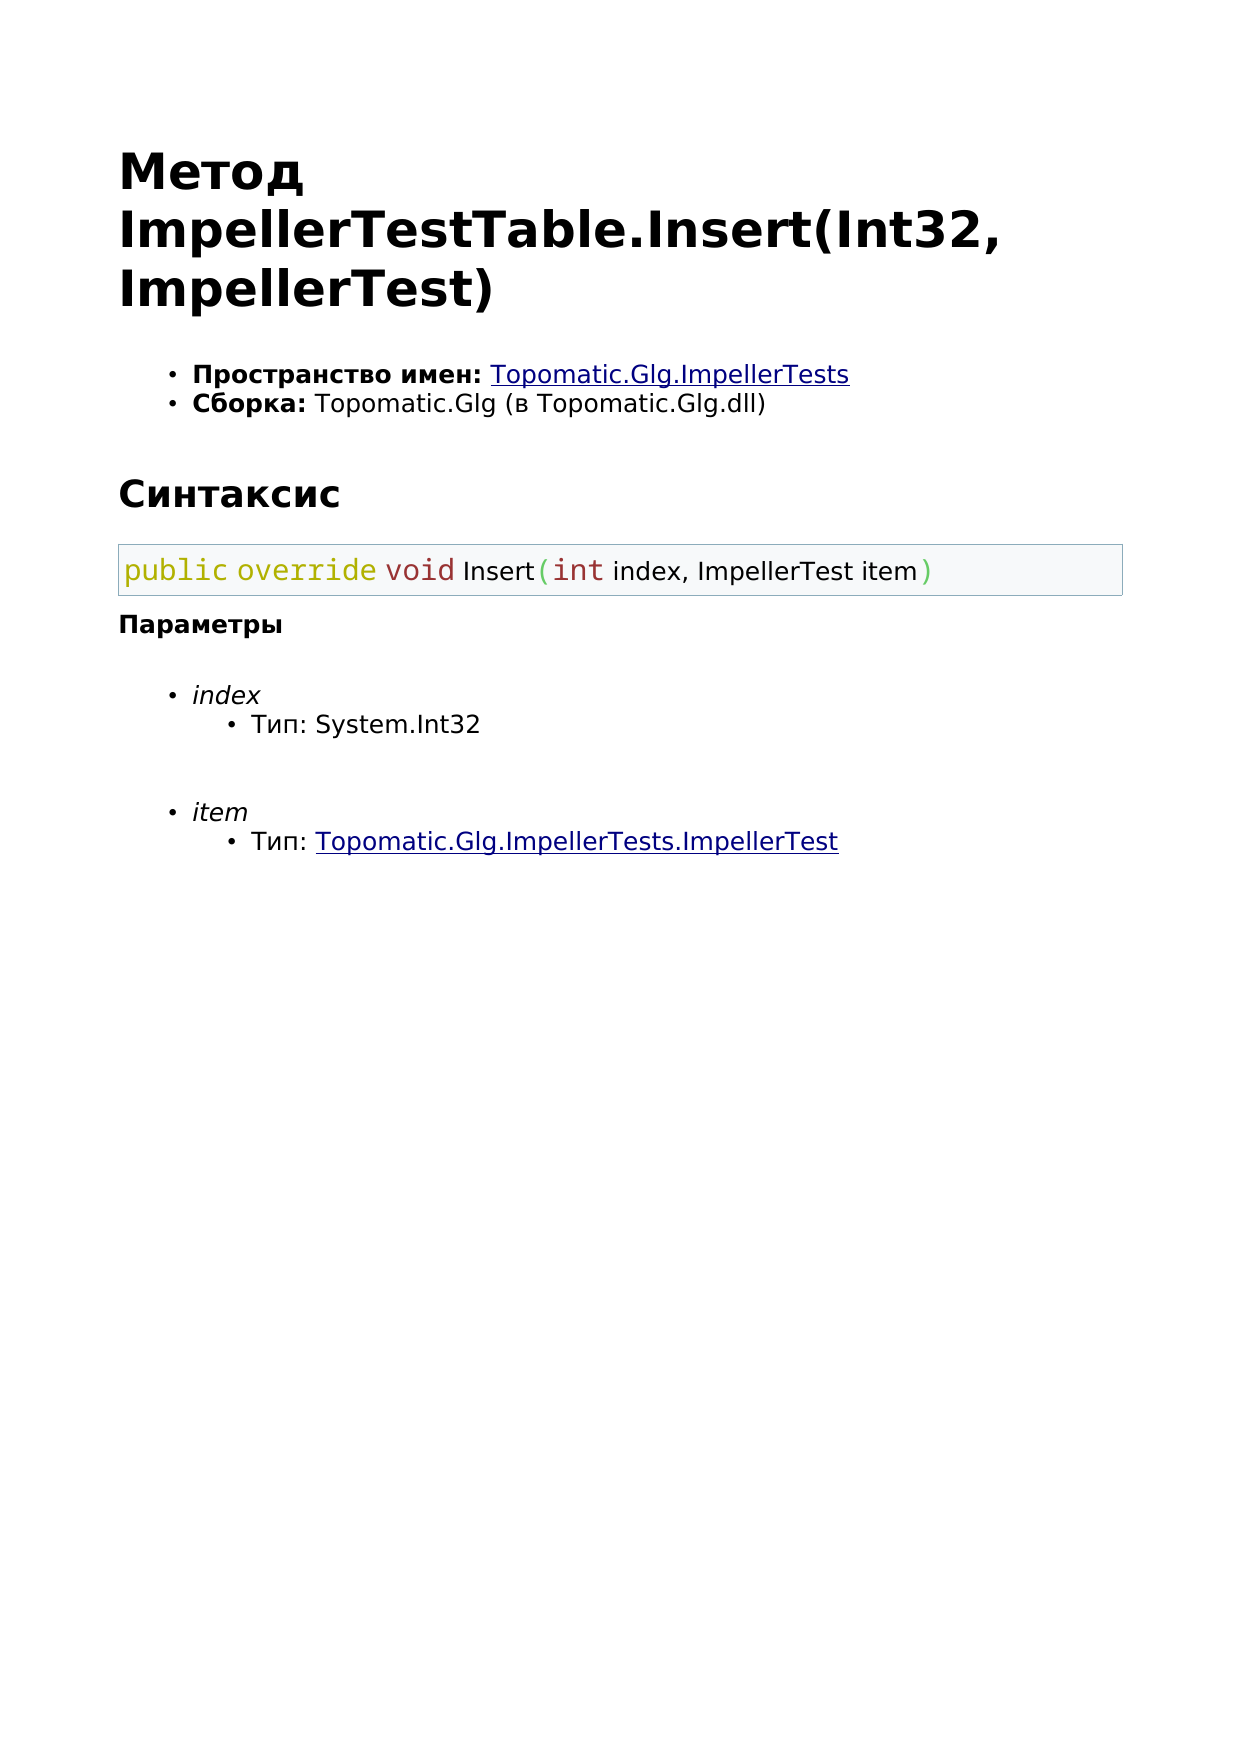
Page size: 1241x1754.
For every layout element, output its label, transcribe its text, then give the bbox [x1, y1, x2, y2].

list Тип: Topomatic.Glg.ImpellerTests.ImpellerTest [236, 827, 1122, 857]
list Тип: System.Int32 [236, 710, 1122, 739]
list item [177, 798, 1122, 827]
subtitle Синтаксис [118, 473, 1122, 516]
text Параметры [118, 610, 1122, 639]
list index [177, 681, 1122, 710]
table_header public override void Insert(int index, ImpellerTest item) [119, 545, 1122, 595]
list Сборка: Topomatic.Glg (в Topomatic.Glg.dll) [177, 389, 1122, 418]
subtitle Метод ImpellerTestTable.Insert(Int32, ImpellerTest) [118, 143, 1122, 318]
list Пространство имен: Topomatic.Glg.ImpellerTests [177, 360, 1122, 389]
